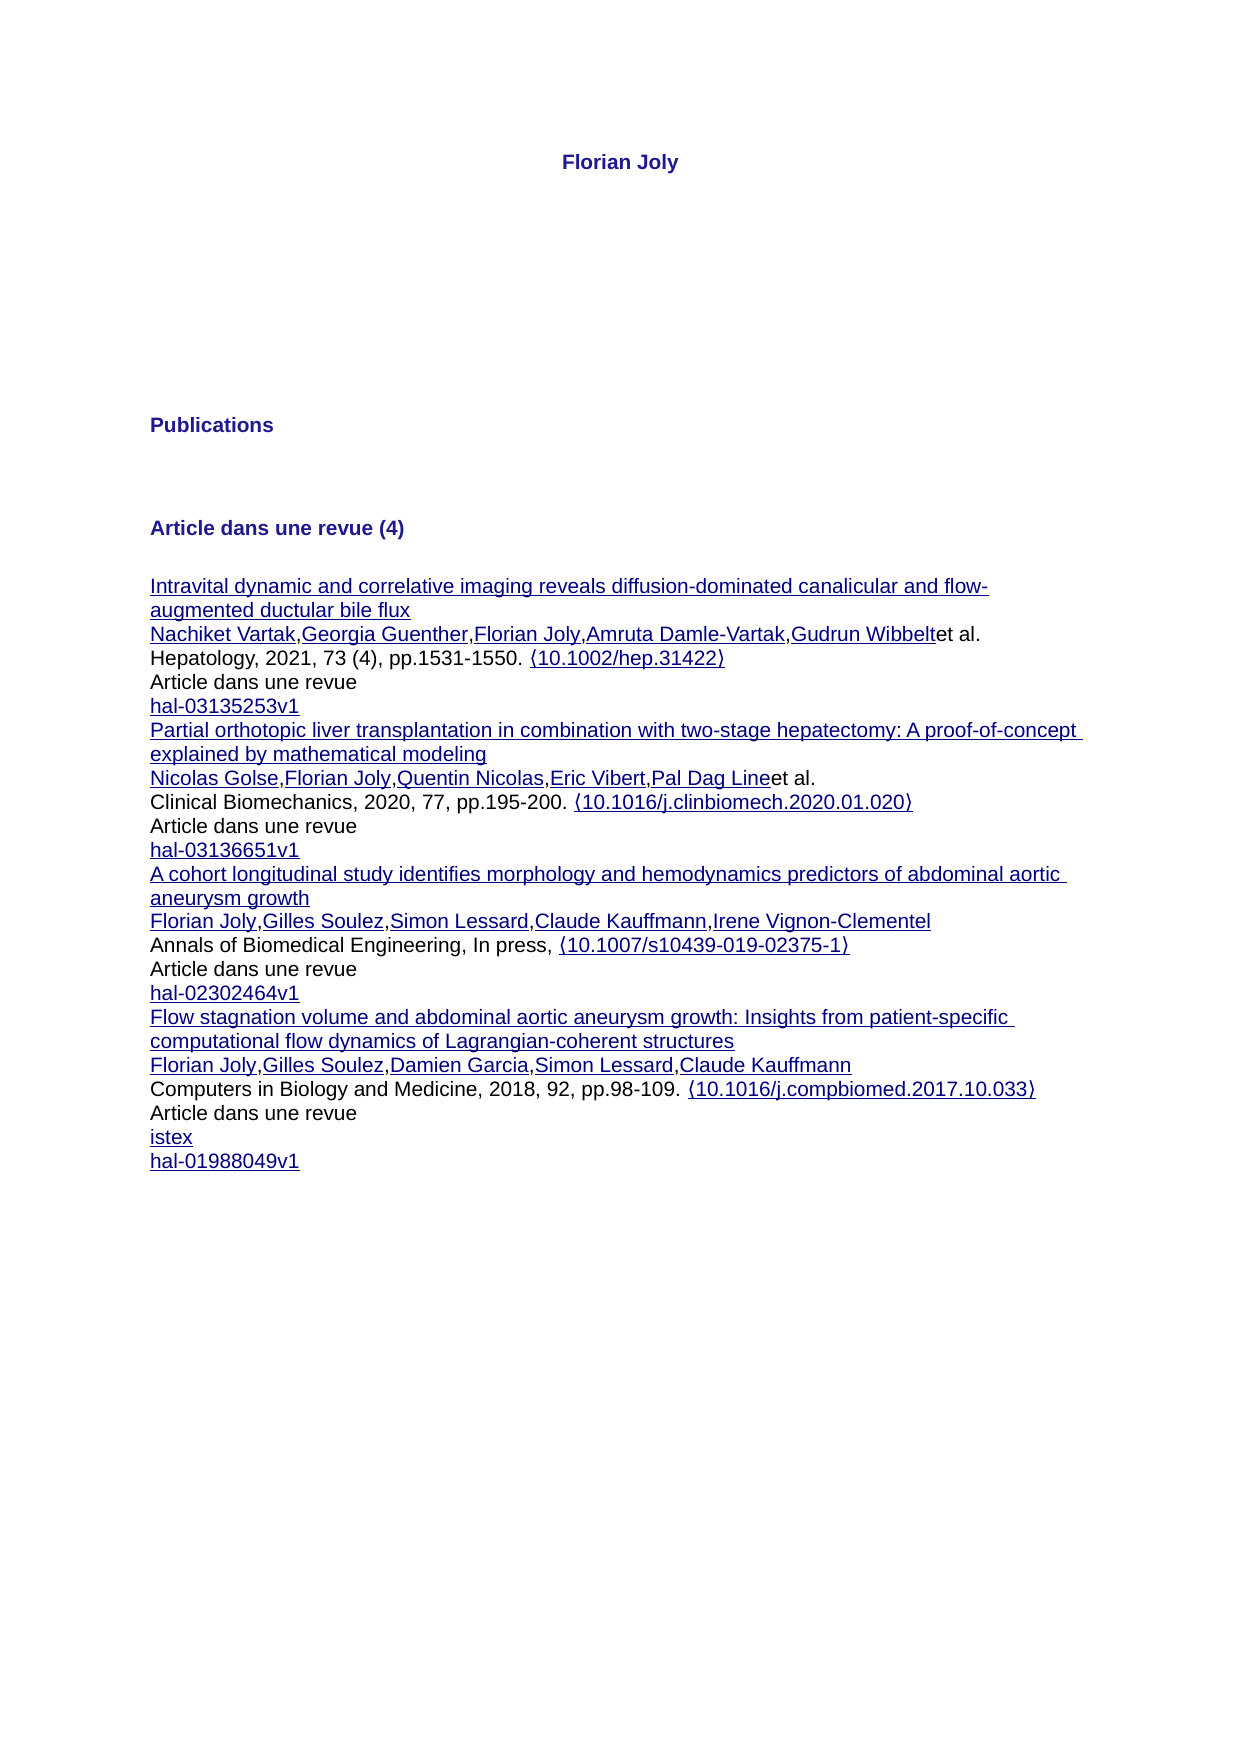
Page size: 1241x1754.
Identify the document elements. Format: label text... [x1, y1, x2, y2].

table_header Intravital dynamic and correlative imaging reveals diffusion‐dominated canalicular and flow‐augmented ductular bile flux Nachiket Vartak,Georgia Guenther,Florian Joly,Amruta Damle-Vartak,Gudrun Wibbeltet al. Hepatology, 2021, 73 (4), pp.1531-1550. ⟨10.1002/hep.31422⟩ Article dans une revue hal-03135253v1 [150, 574, 1090, 718]
table_cell Partial orthotopic liver transplantation in combination with two-stage hepatectomy: A proof-of-concept explained by mathematical modeling Nicolas Golse,Florian Joly,Quentin Nicolas,Eric Vibert,Pal Dag Lineet al. Clinical Biomechanics, 2020, 77, pp.195-200. ⟨10.1016/j.clinbiomech.2020.01.020⟩ Article dans une revue hal-03136651v1 [150, 718, 1090, 861]
table_cell Flow stagnation volume and abdominal aortic aneurysm growth: Insights from patient-specific computational flow dynamics of Lagrangian-coherent structures Florian Joly,Gilles Soulez,Damien Garcia,Simon Lessard,Claude Kauffmann Computers in Biology and Medicine, 2018, 92, pp.98-109. ⟨10.1016/j.compbiomed.2017.10.033⟩ Article dans une revue istex hal-01988049v1 [150, 1005, 1090, 1173]
subtitle Publications [150, 412, 1090, 436]
subtitle Article dans une revue (4) [150, 516, 1090, 539]
subtitle Florian Joly [150, 150, 1090, 174]
table_cell A cohort longitudinal study identifies morphology and hemodynamics predictors of abdominal aortic aneurysm growth Florian Joly,Gilles Soulez,Simon Lessard,Claude Kauffmann,Irene Vignon-Clementel Annals of Biomedical Engineering, In press, ⟨10.1007/s10439-019-02375-1⟩ Article dans une revue hal-02302464v1 [150, 861, 1090, 1005]
